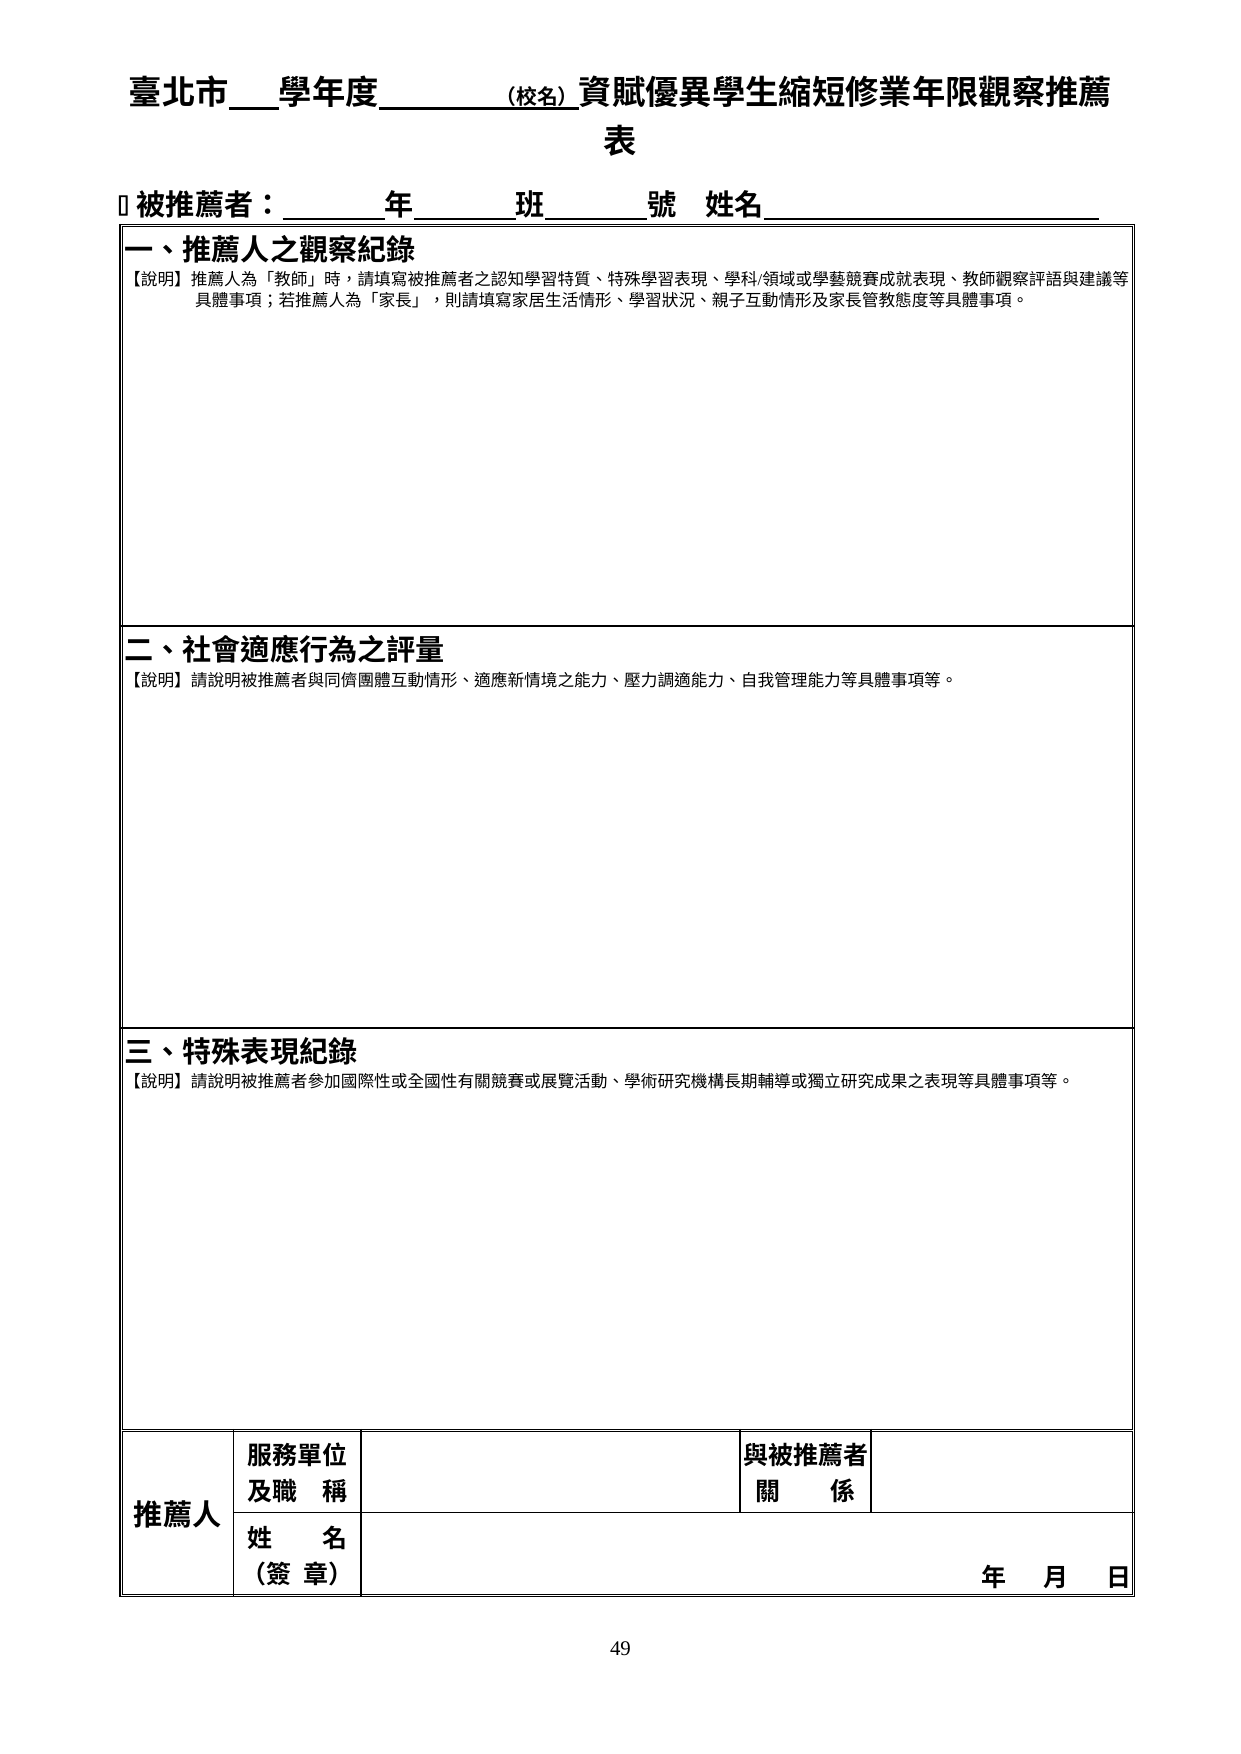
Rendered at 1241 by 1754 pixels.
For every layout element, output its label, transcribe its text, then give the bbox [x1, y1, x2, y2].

table_cell [872, 1432, 1132, 1511]
table_header 一、推薦人之觀察紀錄 【說明】推薦人為「教師」時，請填寫被推薦者之認知學習特質、特殊學習表現、學科/領域或學藝競賽成就表現、教師觀察評語與建議等具體事項；若推薦人為「家長」，則請填寫家居生活情形、學習狀況、親子互動情形及家長管教態度等具體事項。 [123, 227, 1132, 625]
table_cell 推薦人 [123, 1432, 233, 1594]
table_cell 與被推薦者 關 係 [741, 1432, 870, 1511]
table_cell 三、特殊表現紀錄 【說明】請說明被推薦者參加國際性或全國性有關競賽或展覽活動、學術研究機構長期輔導或獨立研究成果之表現等具體事項等。 [123, 1029, 1132, 1429]
table_cell 服務單位 及職 稱 [234, 1432, 360, 1511]
text  被推薦者： 年 班 號 姓名 [118, 181, 1122, 224]
table_cell 年 月 日 [362, 1513, 1132, 1594]
table_cell 姓 名 （簽 章） [234, 1513, 360, 1594]
table_cell 二、社會適應行為之評量 【說明】請說明被推薦者與同儕團體互動情形、適應新情境之能力、壓力調適能力、自我管理能力等具體事項等。 [123, 627, 1132, 1027]
text 臺北市 學年度 （校名）資賦優異學生縮短修業年限觀察推薦表 [118, 66, 1122, 163]
table_cell [362, 1432, 739, 1511]
